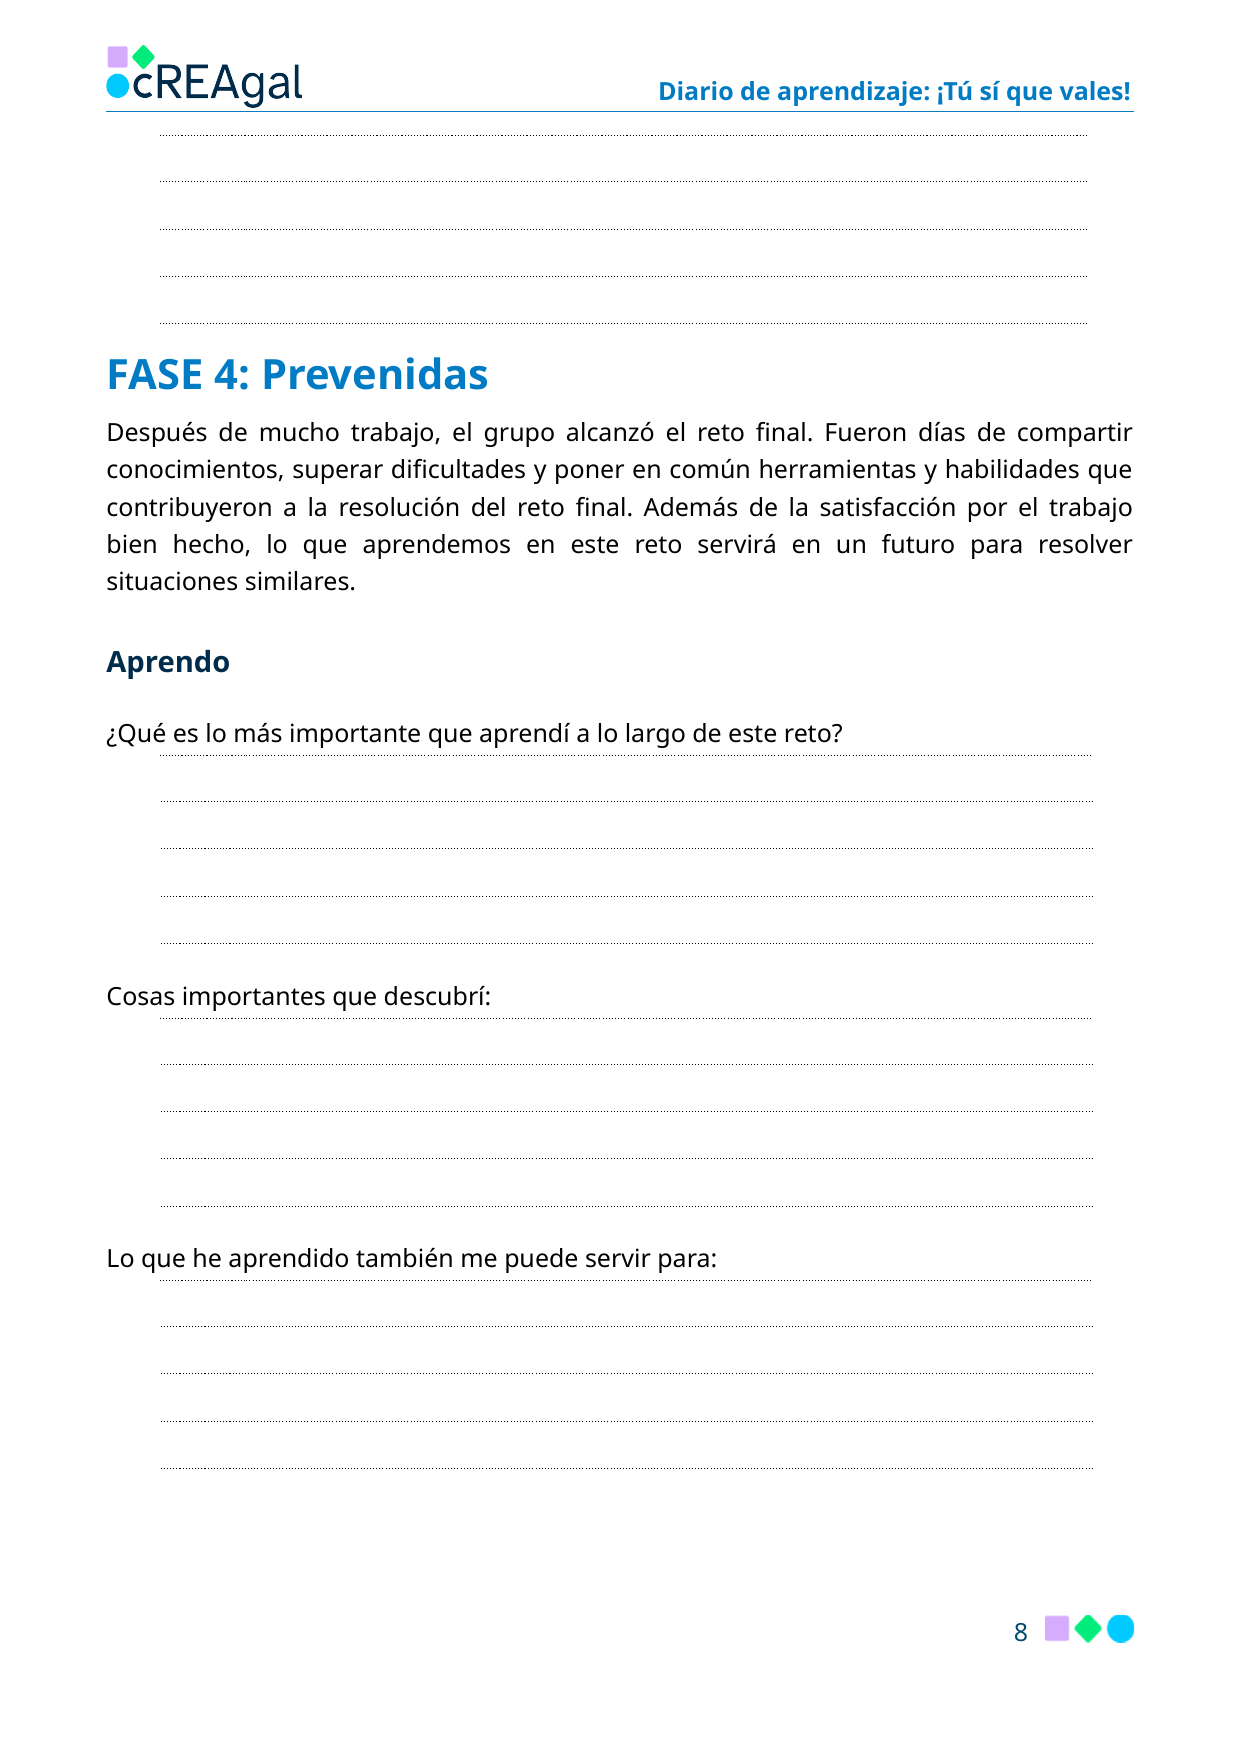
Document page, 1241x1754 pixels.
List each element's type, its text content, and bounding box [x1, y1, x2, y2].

table_cell [246, 1065, 1093, 1112]
table_header [160, 755, 246, 802]
table_cell [246, 802, 1093, 849]
table_cell [246, 1327, 1093, 1374]
table_cell [246, 1159, 1093, 1207]
picture [1128, 1615, 1135, 1625]
picture [1045, 1615, 1118, 1643]
table_cell [160, 849, 246, 897]
table_cell [160, 1112, 246, 1159]
table_header [246, 1280, 1093, 1327]
picture [106, 45, 302, 108]
table_cell [246, 897, 1093, 944]
table_cell [245, 230, 1087, 277]
table_header [160, 1018, 246, 1065]
table_header [246, 1018, 1093, 1065]
subtitle Aprendo [106, 641, 1134, 681]
text Lo que he aprendido también me puede servir para: [106, 1241, 1134, 1275]
table_cell [160, 1375, 246, 1422]
text Cosas importantes que descubrí: [106, 978, 1134, 1012]
table_cell [160, 183, 245, 230]
table_cell [246, 849, 1093, 897]
table_cell [246, 1112, 1093, 1159]
table_cell [160, 1327, 246, 1374]
table_cell [246, 1422, 1093, 1469]
table_cell [245, 277, 1087, 324]
text ¿Qué es lo más importante que aprendí a lo largo de este reto? [106, 716, 1134, 750]
table_header [245, 135, 1087, 182]
table_cell [160, 1422, 246, 1469]
table_cell [160, 1159, 246, 1207]
table_cell [160, 277, 245, 324]
table_cell [160, 897, 246, 944]
table_header [160, 135, 245, 182]
table_cell [160, 802, 246, 849]
subtitle FASE 4: Prevenidas [106, 345, 1134, 402]
picture [1124, 1631, 1135, 1643]
table_cell [160, 1065, 246, 1112]
table_cell [245, 183, 1087, 230]
table_cell [246, 1375, 1093, 1422]
table_header [246, 755, 1093, 802]
table_cell [160, 230, 245, 277]
text Después de mucho trabajo, el grupo alcanzó el reto final. Fueron días de compartir conocimientos, superar dificultades y poner en común herramientas y habilidades que contribuyeron a la resolución del reto final. Además de la satisfacción por el trabajo bien hecho, lo que aprendemos en este reto servirá en un futuro para resolver situaciones similares. [106, 414, 1134, 598]
table_header [160, 1280, 246, 1327]
